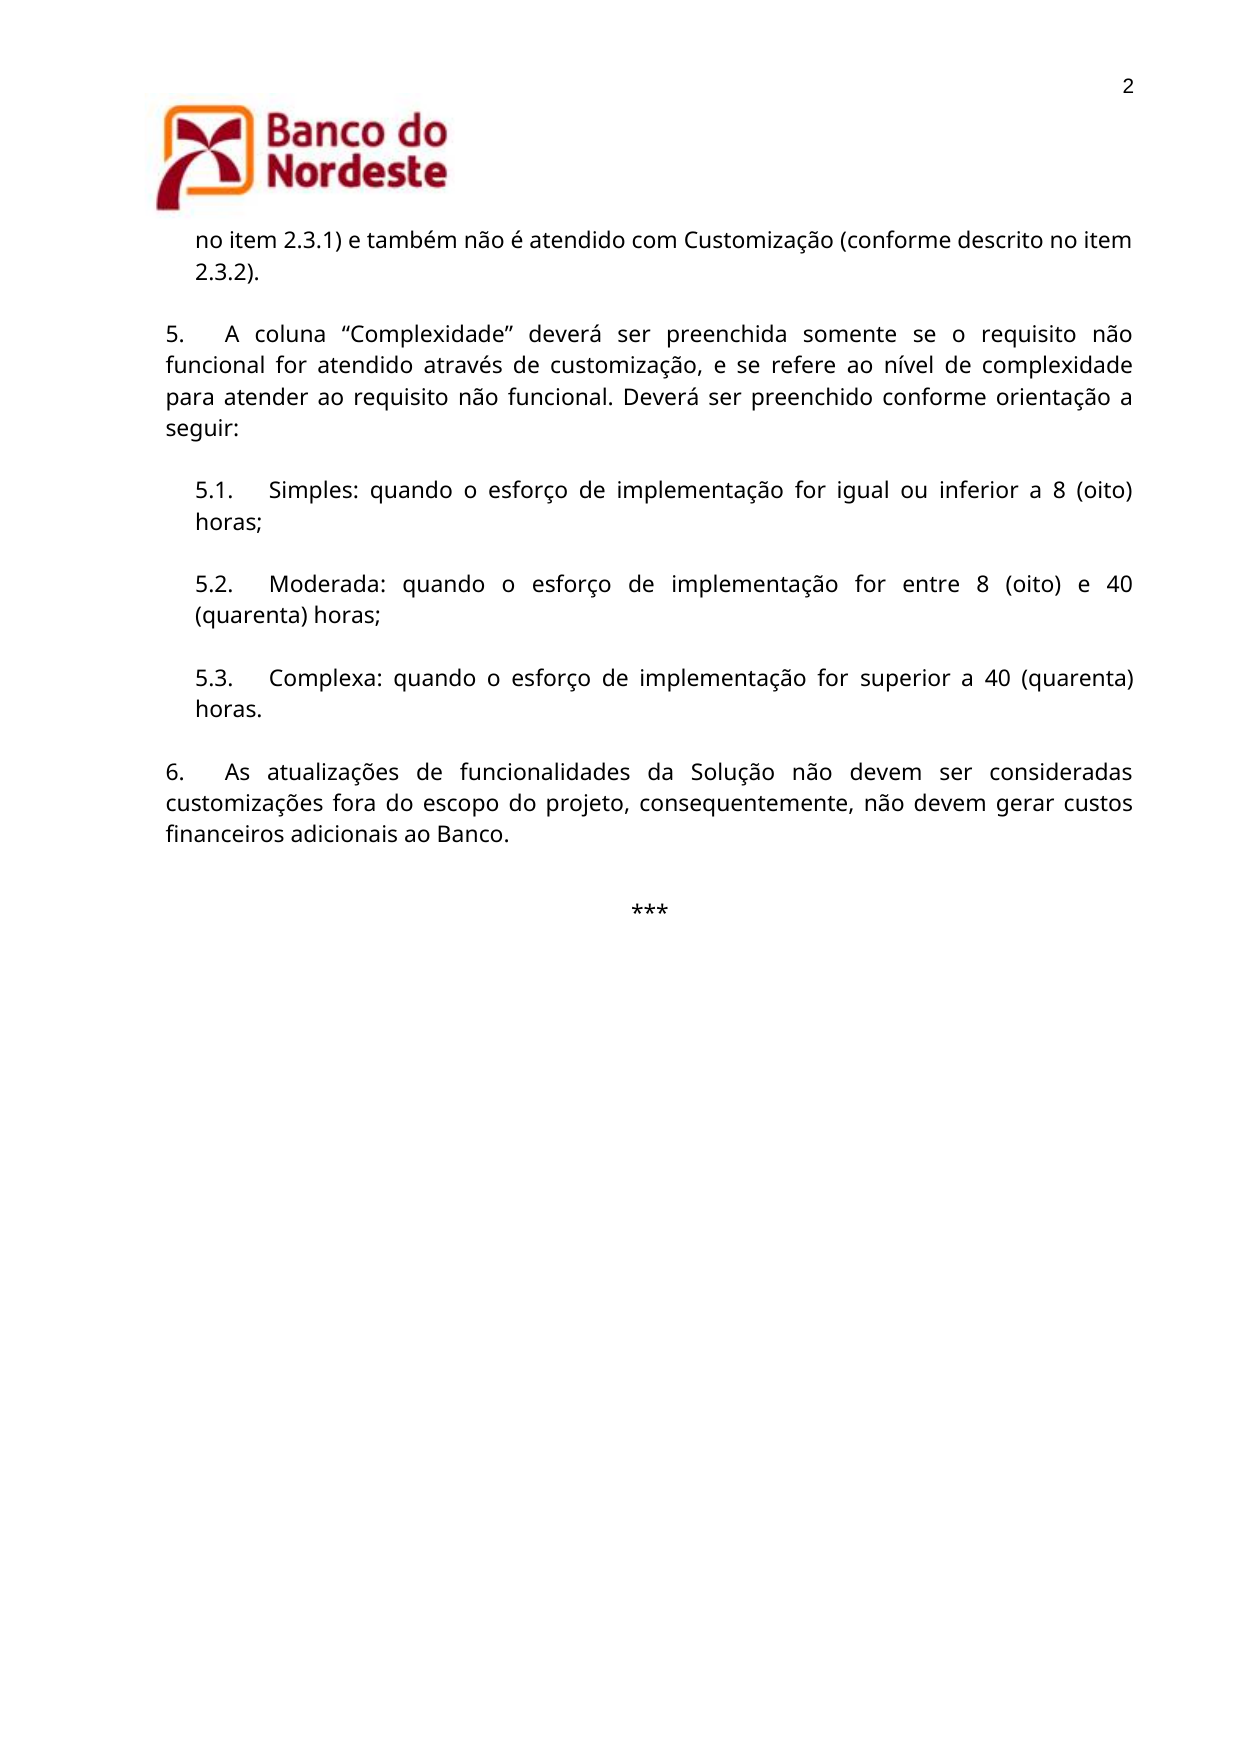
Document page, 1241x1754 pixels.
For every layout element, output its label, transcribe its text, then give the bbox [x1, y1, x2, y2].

list As atualizações de funcionalidades da Solução não devem ser consideradas customizações fora do escopo do projeto, consequentemente, não devem gerar custos financeiros adicionais ao Banco. [165, 756, 1134, 849]
list Complexa: quando o esforço de implementação for superior a 40 (quarenta) horas. [195, 662, 1134, 724]
list Moderada: quando o esforço de implementação for entre 8 (oito) e 40 (quarenta) horas; [195, 568, 1134, 631]
text *** [165, 897, 1134, 929]
list A coluna “Complexidade” deverá ser preenchida somente se o requisito não funcional for atendido através de customização, e se refere ao nível de complexidade para atender ao requisito não funcional. Deverá ser preenchido conforme orientação a seguir: [165, 318, 1134, 443]
list no item 2.3.1) e também não é atendido com Customização (conforme descrito no item 2.3.2). [195, 224, 1134, 287]
list Simples: quando o esforço de implementação for igual ou inferior a 8 (oito) horas; [195, 474, 1134, 537]
